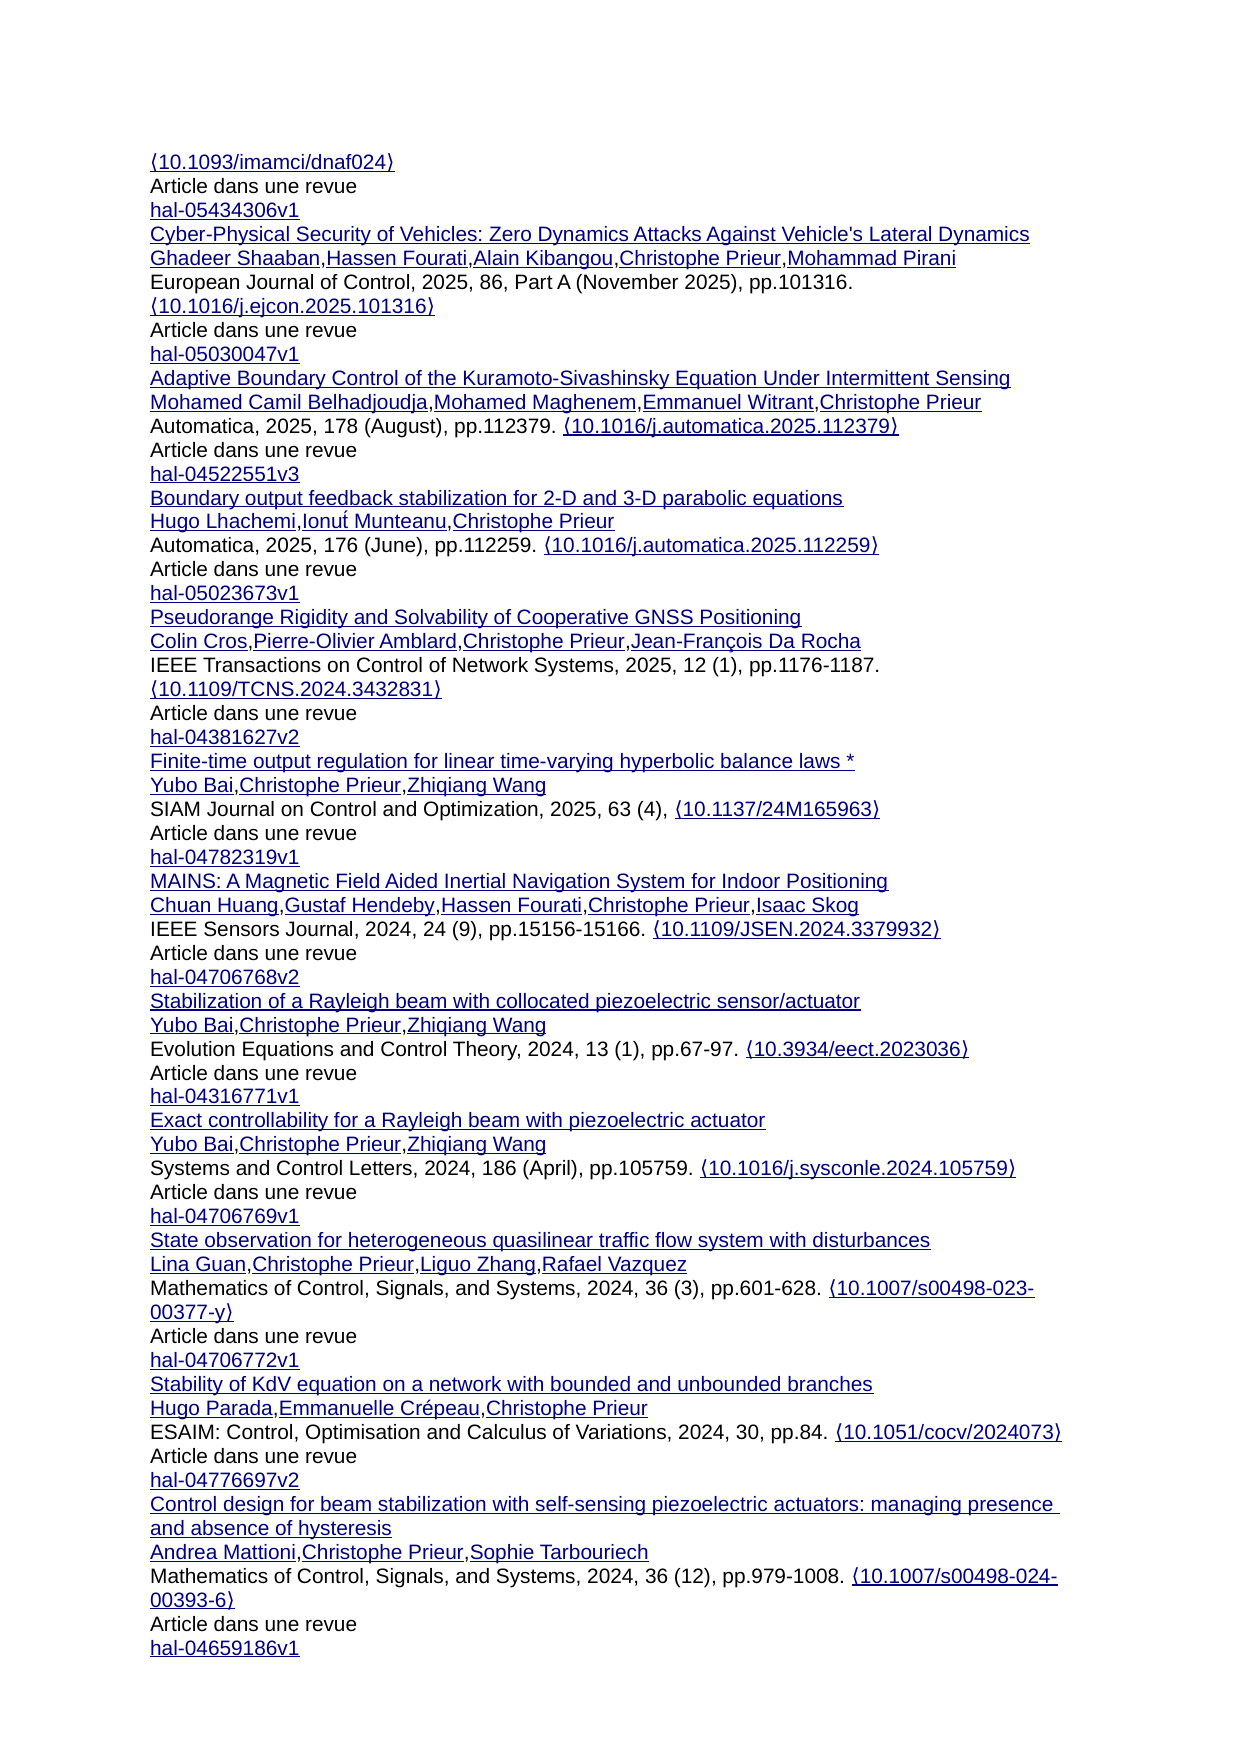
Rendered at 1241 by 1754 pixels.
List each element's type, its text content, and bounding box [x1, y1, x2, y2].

table_cell Adaptive Boundary Control of the Kuramoto-Sivashinsky Equation Under Intermittent Sensing Mohamed Camil Belhadjoudja,Mohamed Maghenem,Emmanuel Witrant,Christophe Prieur Automatica, 2025, 178 (August), pp.112379. ⟨10.1016/j.automatica.2025.112379⟩ Article dans une revue hal-04522551v3 [150, 366, 1090, 485]
table_cell Finite-time output regulation for linear time-varying hyperbolic balance laws * Yubo Bai,Christophe Prieur,Zhiqiang Wang SIAM Journal on Control and Optimization, 2025, 63 (4), ⟨10.1137/24M165963⟩ Article dans une revue hal-04782319v1 [150, 749, 1090, 869]
table_cell Control design for beam stabilization with self-sensing piezoelectric actuators: managing presence and absence of hysteresis Andrea Mattioni,Christophe Prieur,Sophie Tarbouriech Mathematics of Control, Signals, and Systems, 2024, 36 (12), pp.979-1008. ⟨10.1007/s00498-024-00393-6⟩ Article dans une revue hal-04659186v1 [150, 1492, 1090, 1659]
table_cell State observation for heterogeneous quasilinear traffic flow system with disturbances Lina Guan,Christophe Prieur,Liguo Zhang,Rafael Vazquez Mathematics of Control, Signals, and Systems, 2024, 36 (3), pp.601-628. ⟨10.1007/s00498-023-00377-y⟩ Article dans une revue hal-04706772v1 [150, 1228, 1090, 1372]
table_cell Stability of KdV equation on a network with bounded and unbounded branches Hugo Parada,Emmanuelle Crépeau,Christophe Prieur ESAIM: Control, Optimisation and Calculus of Variations, 2024, 30, pp.84. ⟨10.1051/cocv/2024073⟩ Article dans une revue hal-04776697v2 [150, 1372, 1090, 1492]
table_cell Boundary output feedback stabilization for 2-D and 3-D parabolic equations Hugo Lhachemi,Ionut́ Munteanu,Christophe Prieur Automatica, 2025, 176 (June), pp.112259. ⟨10.1016/j.automatica.2025.112259⟩ Article dans une revue hal-05023673v1 [150, 485, 1090, 605]
table_cell ⟨10.1093/imamci/dnaf024⟩ Article dans une revue hal-05434306v1 [150, 150, 1090, 222]
table_cell Pseudorange Rigidity and Solvability of Cooperative GNSS Positioning Colin Cros,Pierre-Olivier Amblard,Christophe Prieur,Jean-François Da Rocha IEEE Transactions on Control of Network Systems, 2025, 12 (1), pp.1176-1187. ⟨10.1109/TCNS.2024.3432831⟩ Article dans une revue hal-04381627v2 [150, 605, 1090, 749]
table_cell Cyber-Physical Security of Vehicles: Zero Dynamics Attacks Against Vehicle's Lateral Dynamics Ghadeer Shaaban,Hassen Fourati,Alain Kibangou,Christophe Prieur,Mohammad Pirani European Journal of Control, 2025, 86, Part A (November 2025), pp.101316. ⟨10.1016/j.ejcon.2025.101316⟩ Article dans une revue hal-05030047v1 [150, 222, 1090, 366]
table_cell Stabilization of a Rayleigh beam with collocated piezoelectric sensor/actuator Yubo Bai,Christophe Prieur,Zhiqiang Wang Evolution Equations and Control Theory, 2024, 13 (1), pp.67-97. ⟨10.3934/eect.2023036⟩ Article dans une revue hal-04316771v1 [150, 989, 1090, 1108]
table_cell MAINS: A Magnetic Field Aided Inertial Navigation System for Indoor Positioning Chuan Huang,Gustaf Hendeby,Hassen Fourati,Christophe Prieur,Isaac Skog IEEE Sensors Journal, 2024, 24 (9), pp.15156-15166. ⟨10.1109/JSEN.2024.3379932⟩ Article dans une revue hal-04706768v2 [150, 869, 1090, 988]
table_cell Exact controllability for a Rayleigh beam with piezoelectric actuator Yubo Bai,Christophe Prieur,Zhiqiang Wang Systems and Control Letters, 2024, 186 (April), pp.105759. ⟨10.1016/j.sysconle.2024.105759⟩ Article dans une revue hal-04706769v1 [150, 1108, 1090, 1228]
